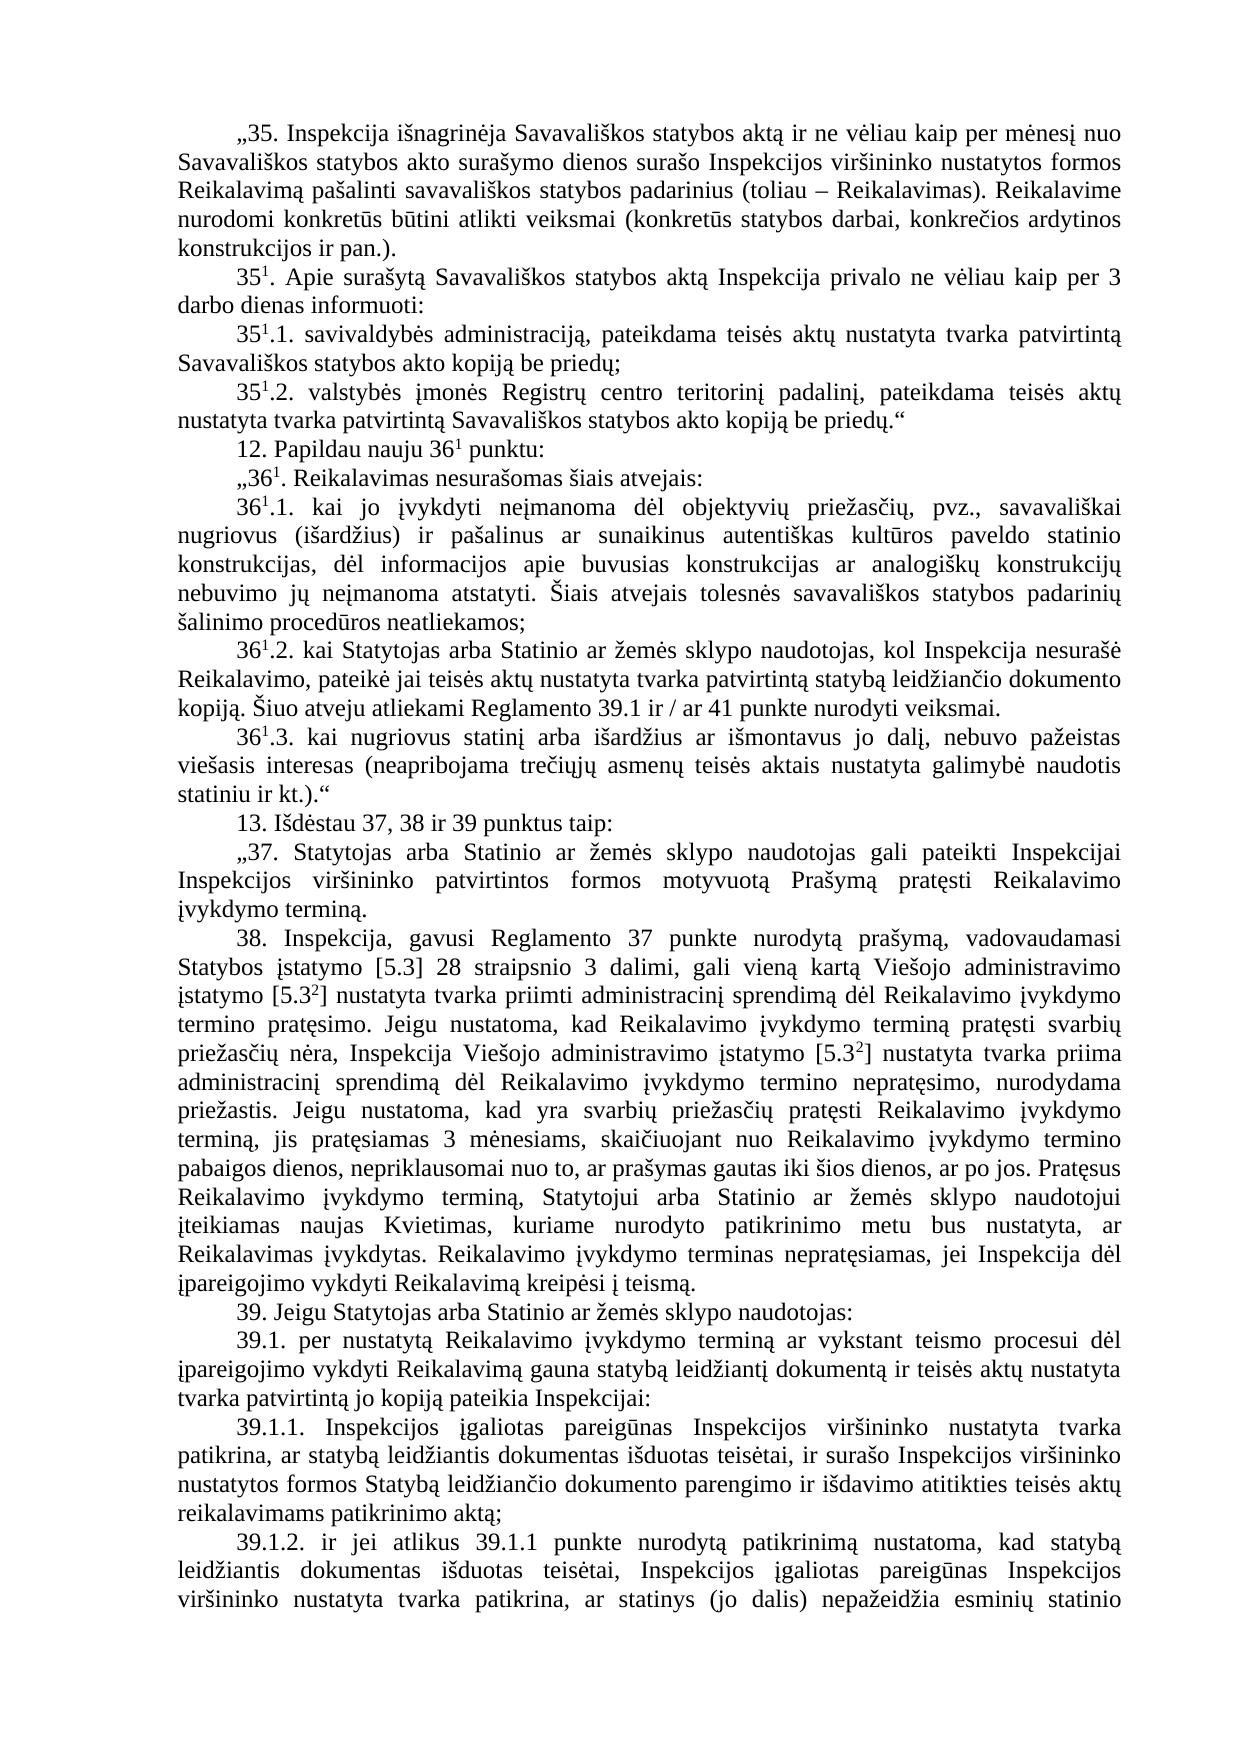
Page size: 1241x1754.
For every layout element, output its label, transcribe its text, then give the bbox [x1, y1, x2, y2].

text „361. Reikalavimas nesurašomas šiais atvejais: [177, 463, 1122, 492]
text 351.2. valstybės įmonės Registrų centro teritorinį padalinį, pateikdama teisės aktų nustatyta tvarka patvirtintą Savavališkos statybos akto kopiją be priedų.“ [177, 377, 1122, 434]
text „37. Statytojas arba Statinio ar žemės sklypo naudotojas gali pateikti Inspekcijai Inspekcijos viršininko patvirtintos formos motyvuotą Prašymą pratęsti Reikalavimo įvykdymo terminą. [177, 837, 1122, 923]
text 39.1.2. ir jei atlikus 39.1.1 punkte nurodytą patikrinimą nustatoma, kad statybą leidžiantis dokumentas išduotas teisėtai, Inspekcijos įgaliotas pareigūnas Inspekcijos viršininko nustatyta tvarka patikrina, ar statinys (jo dalis) nepažeidžia esminių statinio [177, 1527, 1122, 1613]
text 12. Papildau nauju 361 punktu: [177, 434, 1122, 463]
text 351. Apie surašytą Savavališkos statybos aktą Inspekcija privalo ne vėliau kaip per 3 darbo dienas informuoti: [177, 262, 1122, 319]
text 38. Inspekcija, gavusi Reglamento 37 punkte nurodytą prašymą, vadovaudamasi Statybos įstatymo [5.3] 28 straipsnio 3 dalimi, gali vieną kartą Viešojo administravimo įstatymo [5.32] nustatyta tvarka priimti administracinį sprendimą dėl Reikalavimo įvykdymo termino pratęsimo. Jeigu nustatoma, kad Reikalavimo įvykdymo terminą pratęsti svarbių priežasčių nėra, Inspekcija Viešojo administravimo įstatymo [5.32] nustatyta tvarka priima administracinį sprendimą dėl Reikalavimo įvykdymo termino nepratęsimo, nurodydama priežastis. Jeigu nustatoma, kad yra svarbių priežasčių pratęsti Reikalavimo įvykdymo terminą, jis pratęsiamas 3 mėnesiams, skaičiuojant nuo Reikalavimo įvykdymo termino pabaigos dienos, nepriklausomai nuo to, ar prašymas gautas iki šios dienos, ar po jos. Pratęsus Reikalavimo įvykdymo terminą, Statytojui arba Statinio ar žemės sklypo naudotojui įteikiamas naujas Kvietimas, kuriame nurodyto patikrinimo metu bus nustatyta, ar Reikalavimas įvykdytas. Reikalavimo įvykdymo terminas nepratęsiamas, jei Inspekcija dėl įpareigojimo vykdyti Reikalavimą kreipėsi į teismą. [177, 923, 1122, 1297]
text 351.1. savivaldybės administraciją, pateikdama teisės aktų nustatyta tvarka patvirtintą Savavališkos statybos akto kopiją be priedų; [177, 319, 1122, 377]
text 361.3. kai nugriovus statinį arba išardžius ar išmontavus jo dalį, nebuvo pažeistas viešasis interesas (neapribojama trečiųjų asmenų teisės aktais nustatyta galimybė naudotis statiniu ir kt.).“ [177, 722, 1122, 808]
text 361.1. kai jo įvykdyti neįmanoma dėl objektyvių priežasčių, pvz., savavališkai nugriovus (išardžius) ir pašalinus ar sunaikinus autentiškas kultūros paveldo statinio konstrukcijas, dėl informacijos apie buvusias konstrukcijas ar analogiškų konstrukcijų nebuvimo jų neįmanoma atstatyti. Šiais atvejais tolesnės savavališkos statybos padarinių šalinimo procedūros neatliekamos; [177, 492, 1122, 636]
text 39.1.1. Inspekcijos įgaliotas pareigūnas Inspekcijos viršininko nustatyta tvarka patikrina, ar statybą leidžiantis dokumentas išduotas teisėtai, ir surašo Inspekcijos viršininko nustatytos formos Statybą leidžiančio dokumento parengimo ir išdavimo atitikties teisės aktų reikalavimams patikrinimo aktą; [177, 1412, 1122, 1527]
text „35. Inspekcija išnagrinėja Savavališkos statybos aktą ir ne vėliau kaip per mėnesį nuo Savavališkos statybos akto surašymo dienos surašo Inspekcijos viršininko nustatytos formos Reikalavimą pašalinti savavališkos statybos padarinius (toliau – Reikalavimas). Reikalavime nurodomi konkretūs būtini atlikti veiksmai (konkretūs statybos darbai, konkrečios ardytinos konstrukcijos ir pan.). [177, 118, 1122, 262]
text 39.1. per nustatytą Reikalavimo įvykdymo terminą ar vykstant teismo procesui dėl įpareigojimo vykdyti Reikalavimą gauna statybą leidžiantį dokumentą ir teisės aktų nustatyta tvarka patvirtintą jo kopiją pateikia Inspekcijai: [177, 1326, 1122, 1412]
text 13. Išdėstau 37, 38 ir 39 punktus taip: [177, 808, 1122, 837]
text 361.2. kai Statytojas arba Statinio ar žemės sklypo naudotojas, kol Inspekcija nesurašė Reikalavimo, pateikė jai teisės aktų nustatyta tvarka patvirtintą statybą leidžiančio dokumento kopiją. Šiuo atveju atliekami Reglamento 39.1 ir / ar 41 punkte nurodyti veiksmai. [177, 636, 1122, 722]
text 39. Jeigu Statytojas arba Statinio ar žemės sklypo naudotojas: [177, 1297, 1122, 1326]
